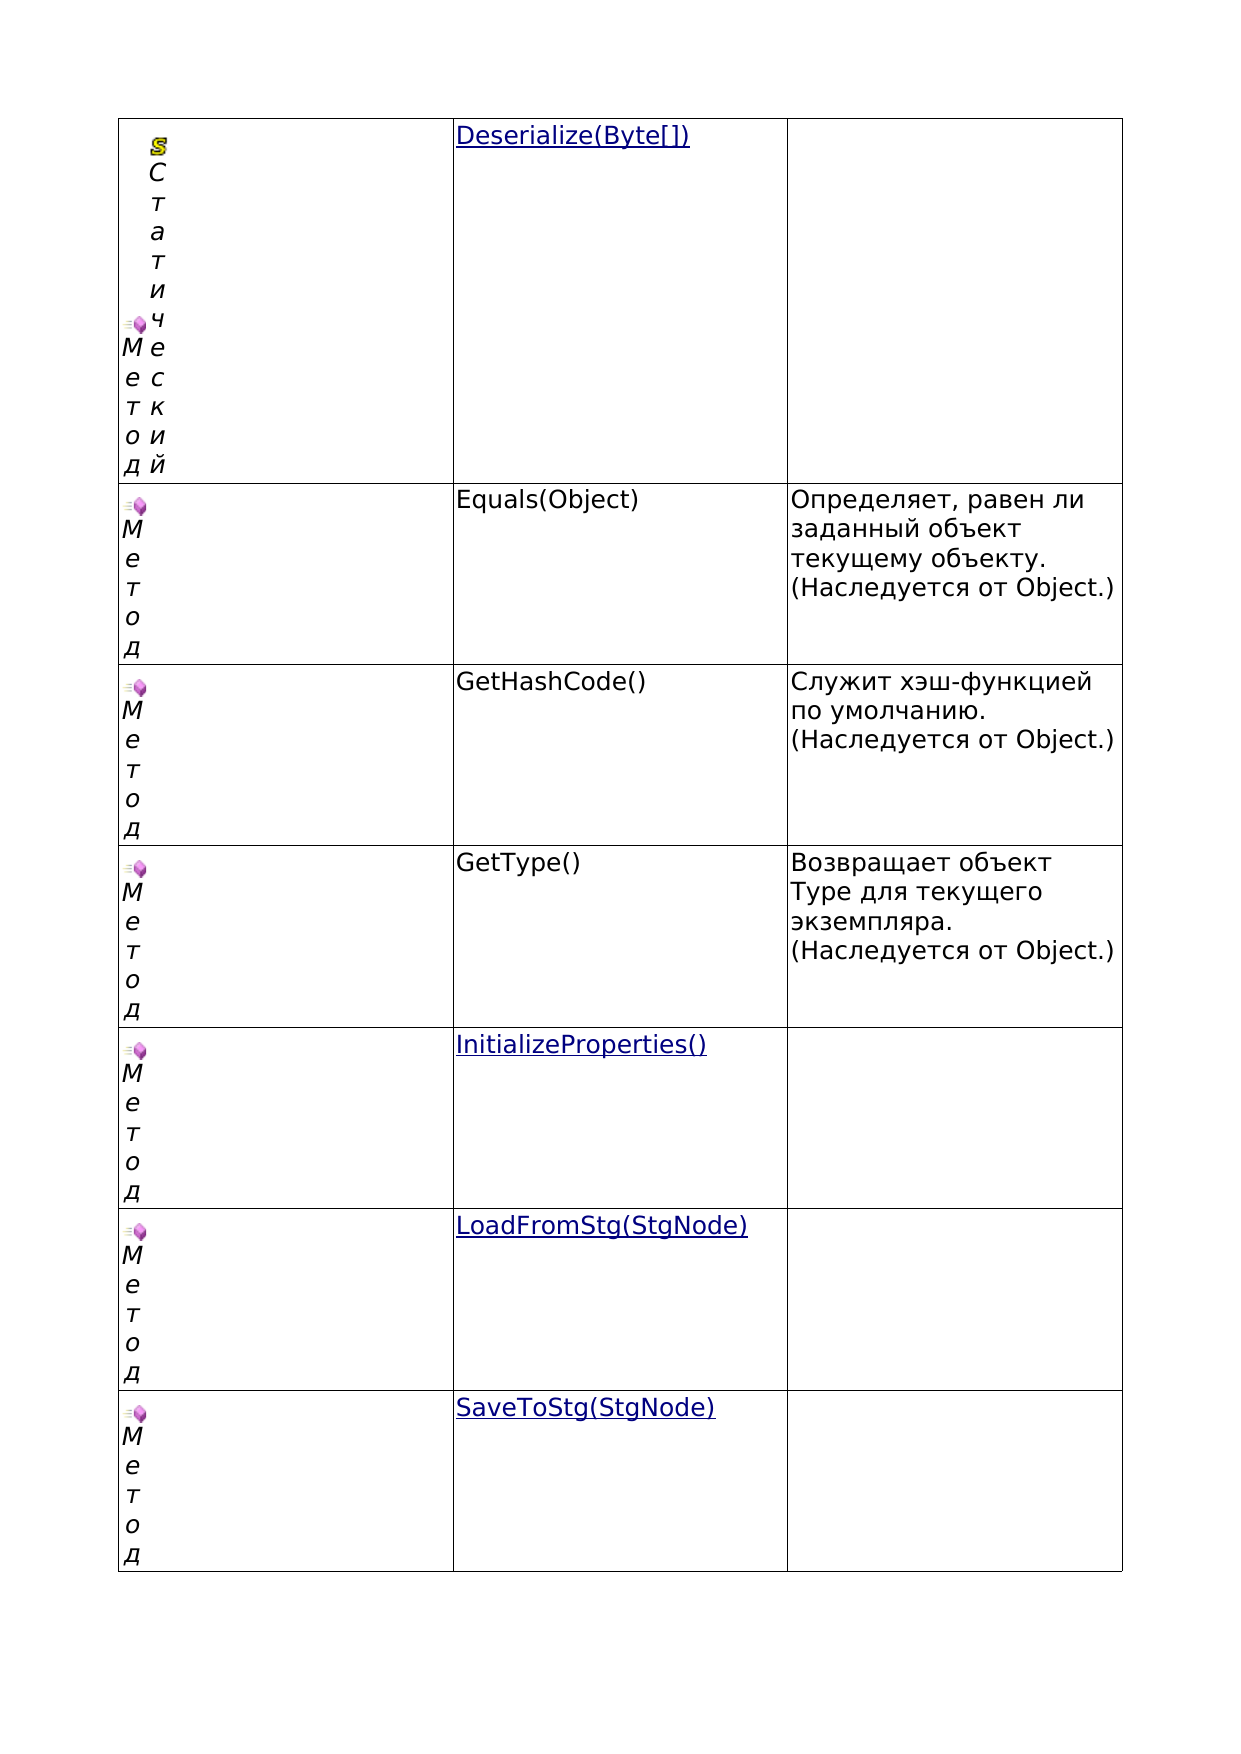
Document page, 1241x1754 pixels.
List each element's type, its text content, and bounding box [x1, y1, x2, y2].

table_cell Deserialize(Byte[]) [454, 119, 787, 482]
table_cell Equals(Object) [454, 484, 787, 664]
picture [121, 1223, 147, 1241]
table_cell [119, 665, 453, 845]
table_cell Возвращает объект Type для текущего экземпляра. (Наследуется от Object.) [788, 846, 1122, 1027]
table_cell GetHashCode() [454, 665, 787, 845]
table_cell [119, 484, 453, 664]
table_cell [788, 1209, 1122, 1390]
table_cell Служит хэш-функцией по умолчанию. (Наследуется от Object.) [788, 665, 1122, 845]
table_cell LoadFromStg(StgNode) [454, 1209, 787, 1390]
picture [121, 860, 147, 878]
table_cell [119, 1209, 453, 1390]
table_cell [788, 119, 1122, 482]
table_cell InitializeProperties() [454, 1028, 787, 1208]
table_cell [119, 846, 453, 1027]
picture [121, 1042, 147, 1060]
table_cell Определяет, равен ли заданный объект текущему объекту. (Наследуется от Object.) [788, 484, 1122, 664]
table_cell [119, 1028, 453, 1208]
picture [146, 133, 172, 159]
picture [121, 497, 147, 516]
table_cell [788, 1391, 1122, 1571]
table_cell [119, 1391, 453, 1571]
picture [121, 679, 147, 697]
picture [121, 1405, 147, 1423]
table_cell [119, 119, 453, 482]
picture [121, 316, 146, 334]
table_cell SaveToStg(StgNode) [454, 1391, 787, 1571]
table_cell GetType() [454, 846, 787, 1027]
table_cell [788, 1028, 1122, 1208]
